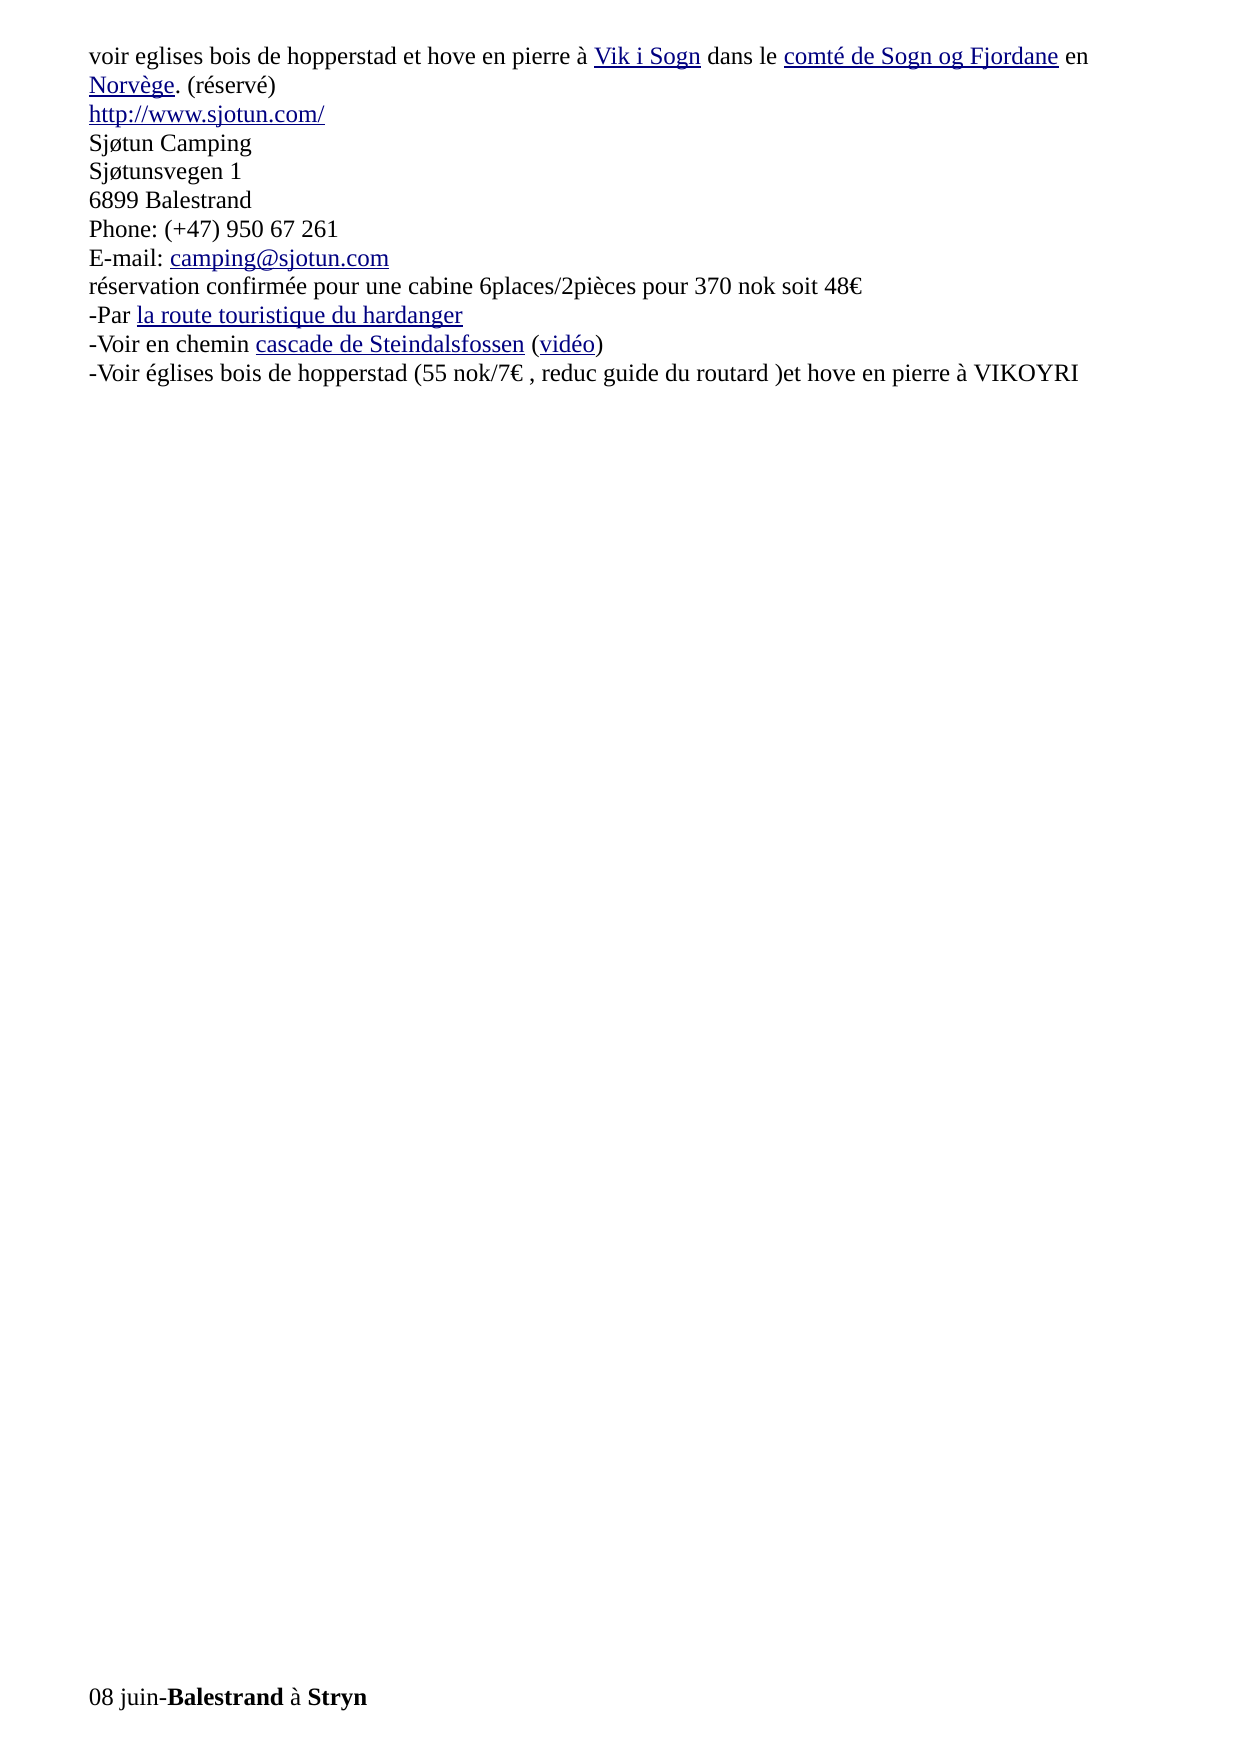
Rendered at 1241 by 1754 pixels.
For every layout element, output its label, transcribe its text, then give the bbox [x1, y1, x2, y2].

text -Voir églises bois de hopperstad (55 nok/7€ , reduc guide du routard )et hove en pierre à VIKOYRI [88, 358, 1152, 415]
text -Voir en chemin cascade de Steindalsfossen (vidéo) [88, 329, 1152, 358]
text http://www.sjotun.com/ Sjøtun Camping Sjøtunsvegen 1 6899 Balestrand Phone: (+47) 950 67 261 E-mail: camping@sjotun.com [88, 99, 1152, 271]
text 08 juin-Balestrand à Stryn [88, 1682, 1152, 1711]
text voir eglises bois de hopperstad et hove en pierre à Vik i Sogn dans le comté de Sogn og Fjordane en Norvège. (réservé) [88, 41, 1152, 99]
text -Par la route touristique du hardanger [88, 300, 1152, 329]
text réservation confirmée pour une cabine 6places/2pièces pour 370 nok soit 48€ [88, 271, 1152, 300]
